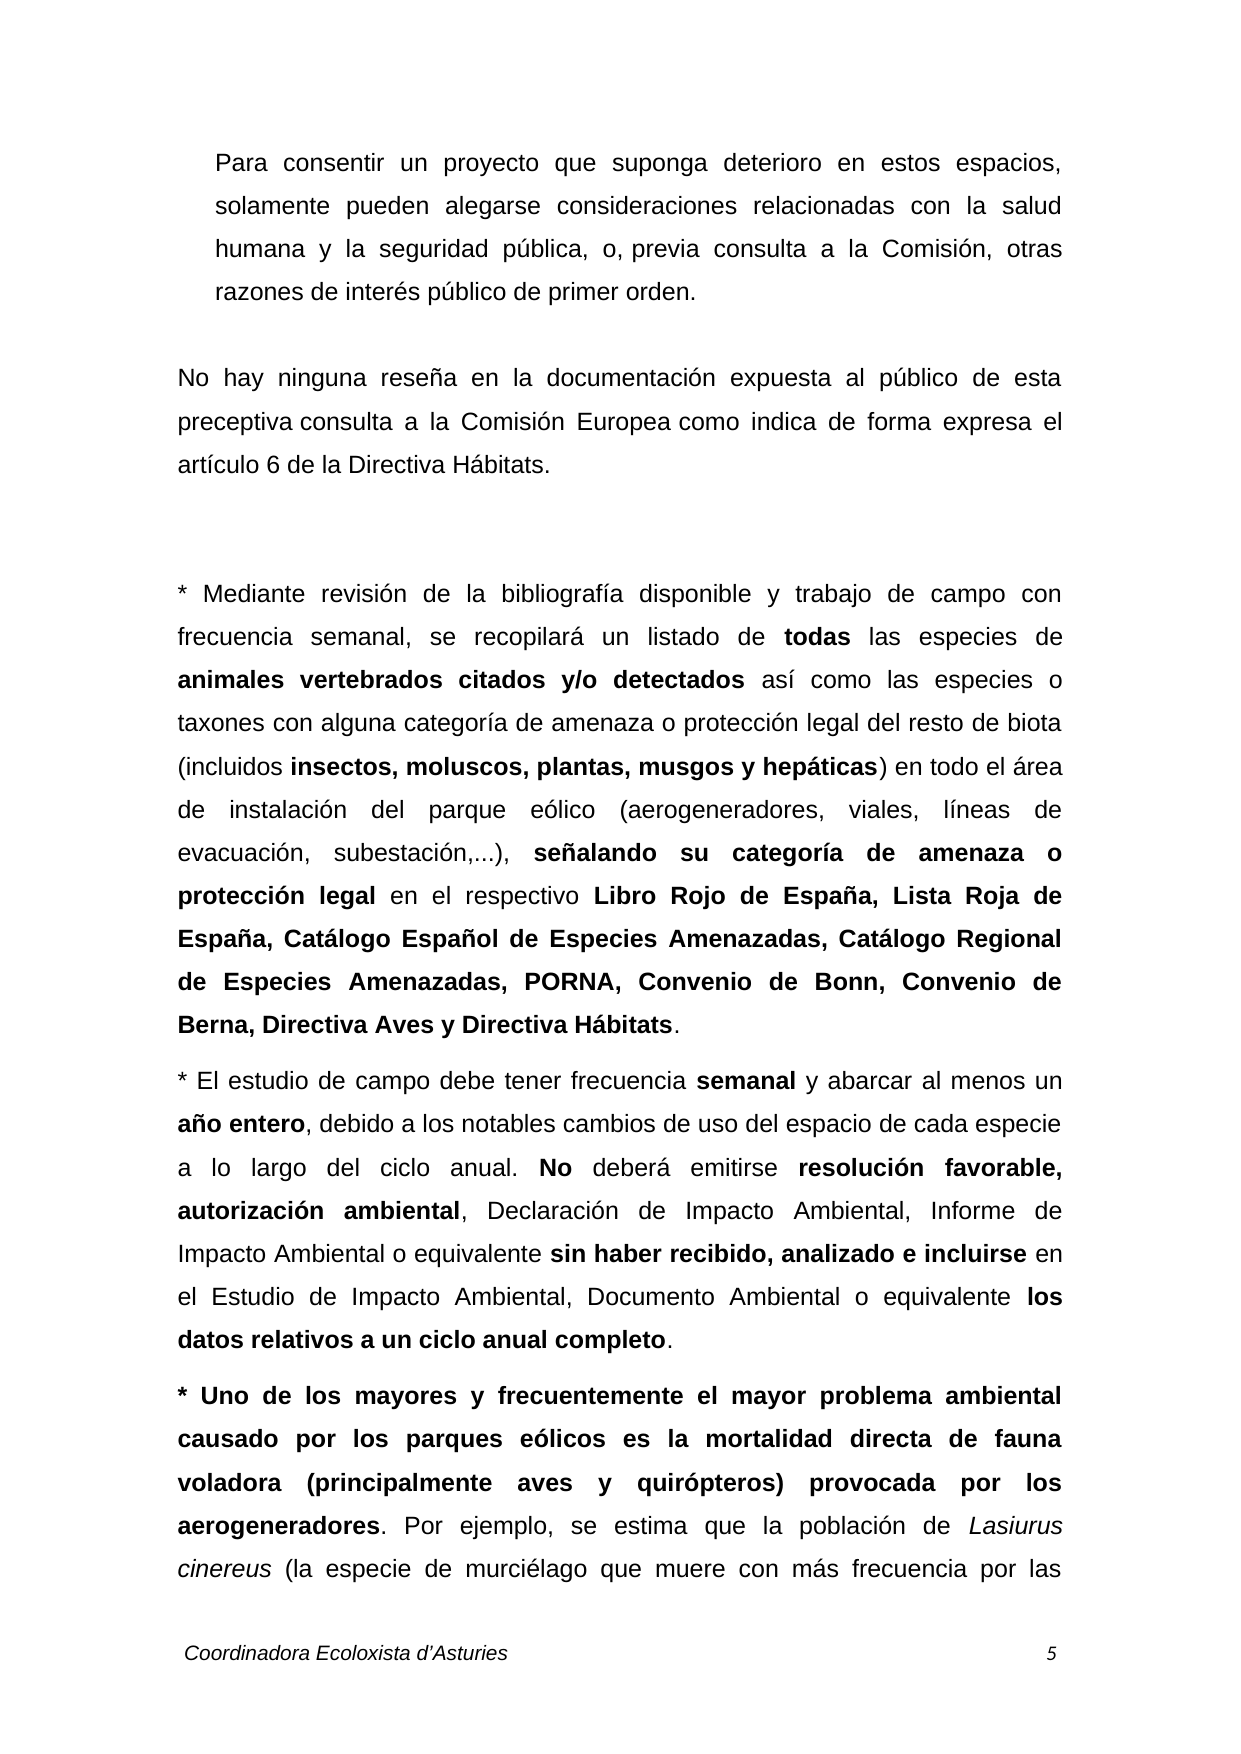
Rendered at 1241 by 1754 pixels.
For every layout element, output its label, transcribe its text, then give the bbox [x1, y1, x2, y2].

text * Mediante revisión de la bibliografía disponible y trabajo de campo con frecuencia semanal, se recopilará un listado de todas las especies de animales vertebrados citados y/o detectados así como las especies o taxones con alguna categoría de amenaza o protección legal del resto de biota (incluidos insectos, moluscos, plantas, musgos y hepáticas) en todo el área de instalación del parque eólico (aerogeneradores, viales, líneas de evacuación, subestación,...), señalando su categoría de amenaza o protección legal en el respectivo Libro Rojo de España, Lista Roja de España, Catálogo Español de Especies Amenazadas, Catálogo Regional de Especies Amenazadas, PORNA, Convenio de Bonn, Convenio de Berna, Directiva Aves y Directiva Hábitats. [177, 579, 1063, 1039]
text Para consentir un proyecto que suponga deterioro en estos espacios, solamente pueden alegarse consideraciones relacionadas con la salud humana y la seguridad pública, o, previa consulta a la Comisión, otras razones de interés público de primer orden. [215, 148, 1063, 306]
text * Uno de los mayores y frecuentemente el mayor problema ambiental causado por los parques eólicos es la mortalidad directa de fauna voladora (principalmente aves y quirópteros) provocada por los aerogeneradores. Por ejemplo, se estima que la población de Lasiurus cinereus (la especie de murciélago que muere con más frecuencia por las [177, 1381, 1063, 1582]
text * El estudio de campo debe tener frecuencia semanal y abarcar al menos un año entero, debido a los notables cambios de uso del espacio de cada especie a lo largo del ciclo anual. No deberá emitirse resolución favorable, autorización ambiental, Declaración de Impacto Ambiental, Informe de Impacto Ambiental o equivalente sin haber recibido, analizado e incluirse en el Estudio de Impacto Ambiental, Documento Ambiental o equivalente los datos relativos a un ciclo anual completo. [177, 1066, 1063, 1354]
text No hay ninguna reseña en la documentación expuesta al público de esta preceptiva consulta a la Comisión Europea como indica de forma expresa el artículo 6 de la Directiva Hábitats. [177, 363, 1063, 478]
